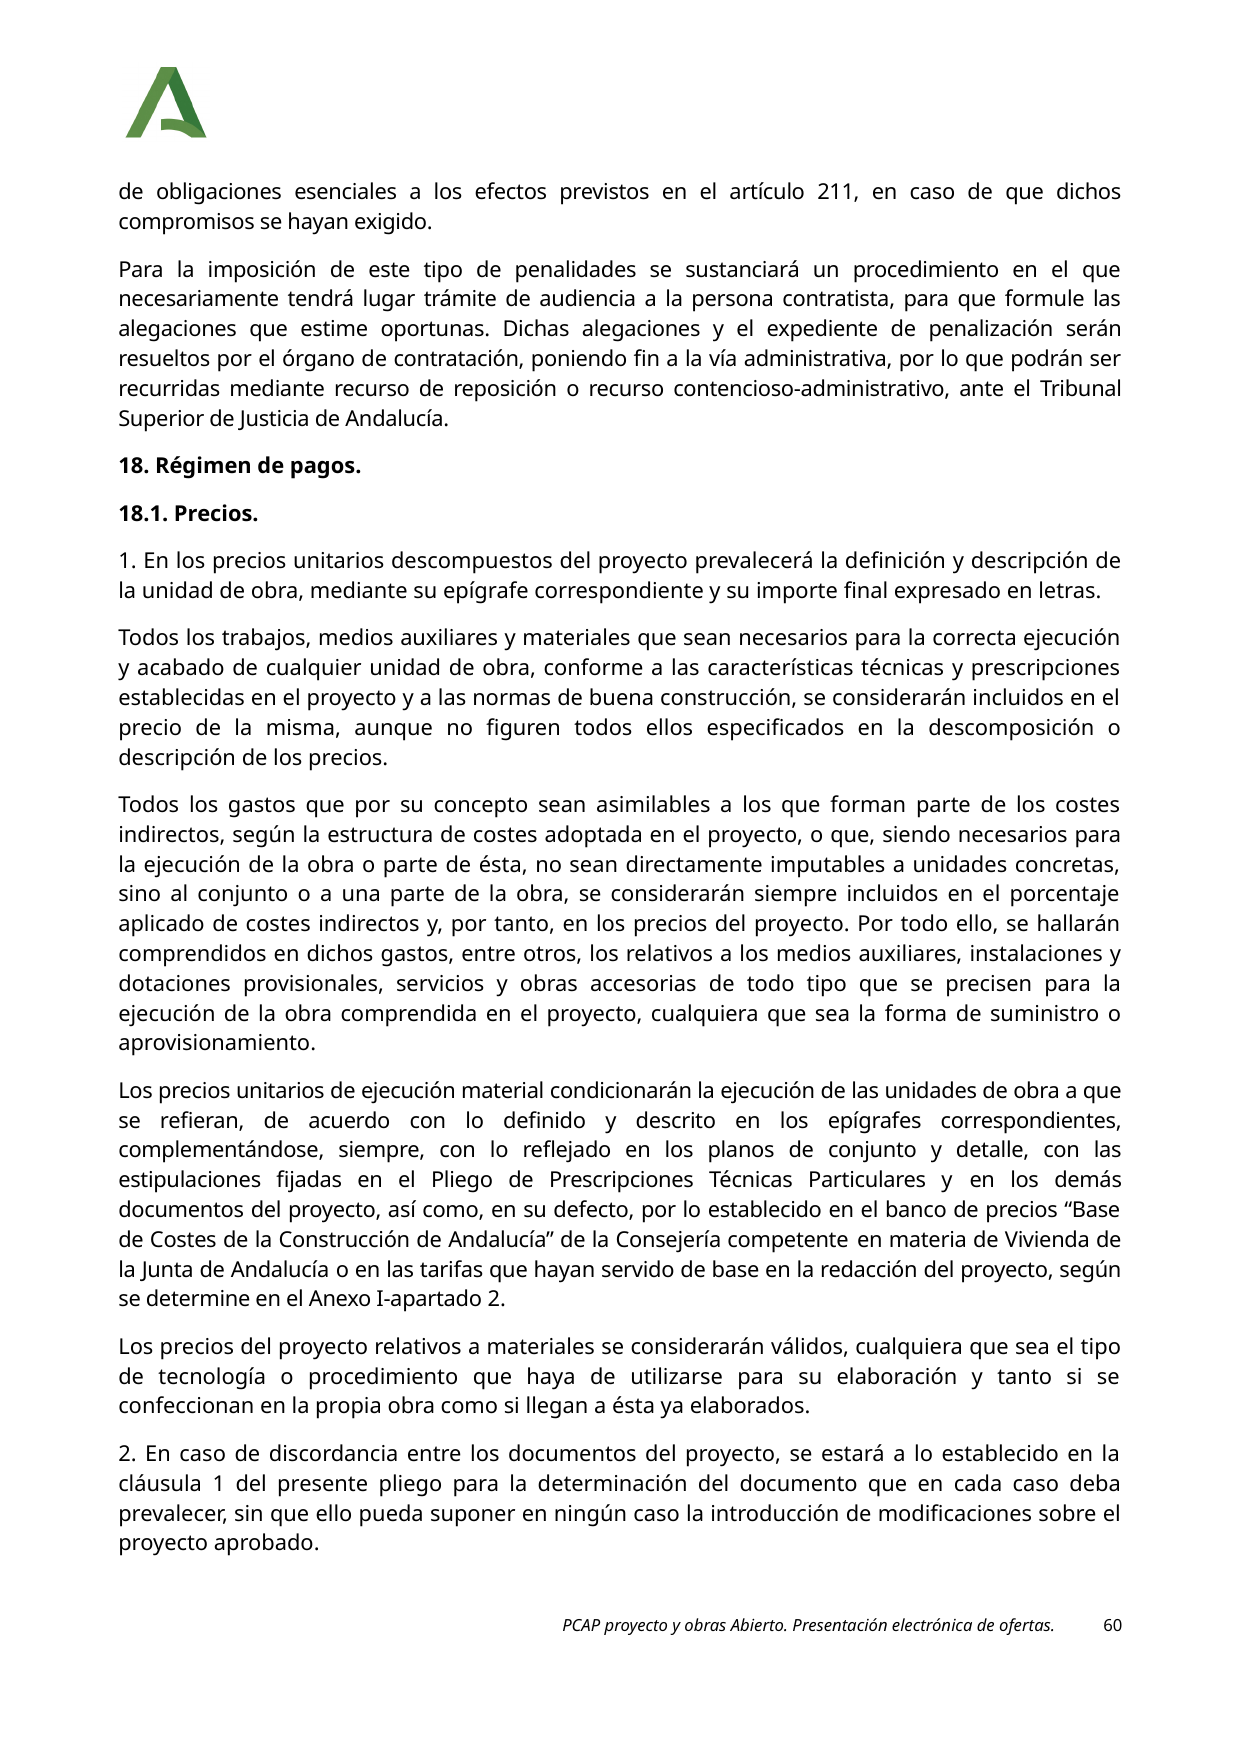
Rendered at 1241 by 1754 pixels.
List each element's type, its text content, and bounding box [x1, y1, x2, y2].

picture [121, 62, 210, 142]
text 2. En caso de discordancia entre los documentos del proyecto, se estará a lo establecido en la cláusula 1 del presente pliego para la determinación del documento que en cada caso deba prevalecer, sin que ello pueda suponer en ningún caso la introducción de modificaciones sobre el proyecto aprobado. [118, 1438, 1122, 1557]
text Todos los gastos que por su concepto sean asimilables a los que forman parte de los costes indirectos, según la estructura de costes adoptada en el proyecto, o que, siendo necesarios para la ejecución de la obra o parte de ésta, no sean directamente imputables a unidades concretas, sino al conjunto o a una parte de la obra, se considerarán siempre incluidos en el porcentaje aplicado de costes indirectos y, por tanto, en los precios del proyecto. Por todo ello, se hallarán comprendidos en dichos gastos, entre otros, los relativos a los medios auxiliares, instalaciones y dotaciones provisionales, servicios y obras accesorias de todo tipo que se precisen para la ejecución de la obra comprendida en el proyecto, cualquiera que sea la forma de suministro o aprovisionamiento. [118, 789, 1122, 1057]
text 1. En los precios unitarios descompuestos del proyecto prevalecerá la definición y descripción de la unidad de obra, mediante su epígrafe correspondiente y su importe final expresado en letras. [118, 545, 1122, 605]
subtitle 18.1. Precios. [118, 498, 1122, 527]
text Para la imposición de este tipo de penalidades se sustanciará un procedimiento en el que necesariamente tendrá lugar trámite de audiencia a la persona contratista, para que formule las alegaciones que estime oportunas. Dichas alegaciones y el expediente de penalización serán resueltos por el órgano de contratación, poniendo fin a la vía administrativa, por lo que podrán ser recurridas mediante recurso de reposición o recurso contencioso-administrativo, ante el Tribunal Superior de Justicia de Andalucía. [118, 254, 1122, 432]
text Todos los trabajos, medios auxiliares y materiales que sean necesarios para la correcta ejecución y acabado de cualquier unidad de obra, conforme a las características técnicas y prescripciones establecidas en el proyecto y a las normas de buena construcción, se considerarán incluidos en el precio de la misma, aunque no figuren todos ellos especificados en la descomposición o descripción de los precios. [118, 622, 1122, 771]
text de obligaciones esenciales a los efectos previstos en el artículo 211, en caso de que dichos compromisos se hayan exigido. [118, 176, 1122, 236]
text Los precios del proyecto relativos a materiales se considerarán válidos, cualquiera que sea el tipo de tecnología o procedimiento que haya de utilizarse para su elaboración y tanto si se confeccionan en la propia obra como si llegan a ésta ya elaborados. [118, 1331, 1122, 1420]
text Los precios unitarios de ejecución material condicionarán la ejecución de las unidades de obra a que se refieran, de acuerdo con lo definido y descrito en los epígrafes correspondientes, complementándose, siempre, con lo reflejado en los planos de conjunto y detalle, con las estipulaciones fijadas en el Pliego de Prescripciones Técnicas Particulares y en los demás documentos del proyecto, así como, en su defecto, por lo establecido en el banco de precios “Base de Costes de la Construcción de Andalucía” de la Consejería competente en materia de Vivienda de la Junta de Andalucía o en las tarifas que hayan servido de base en la redacción del proyecto, según se determine en el Anexo I-apartado 2. [118, 1075, 1122, 1313]
subtitle 18. Régimen de pagos. [118, 450, 1122, 480]
